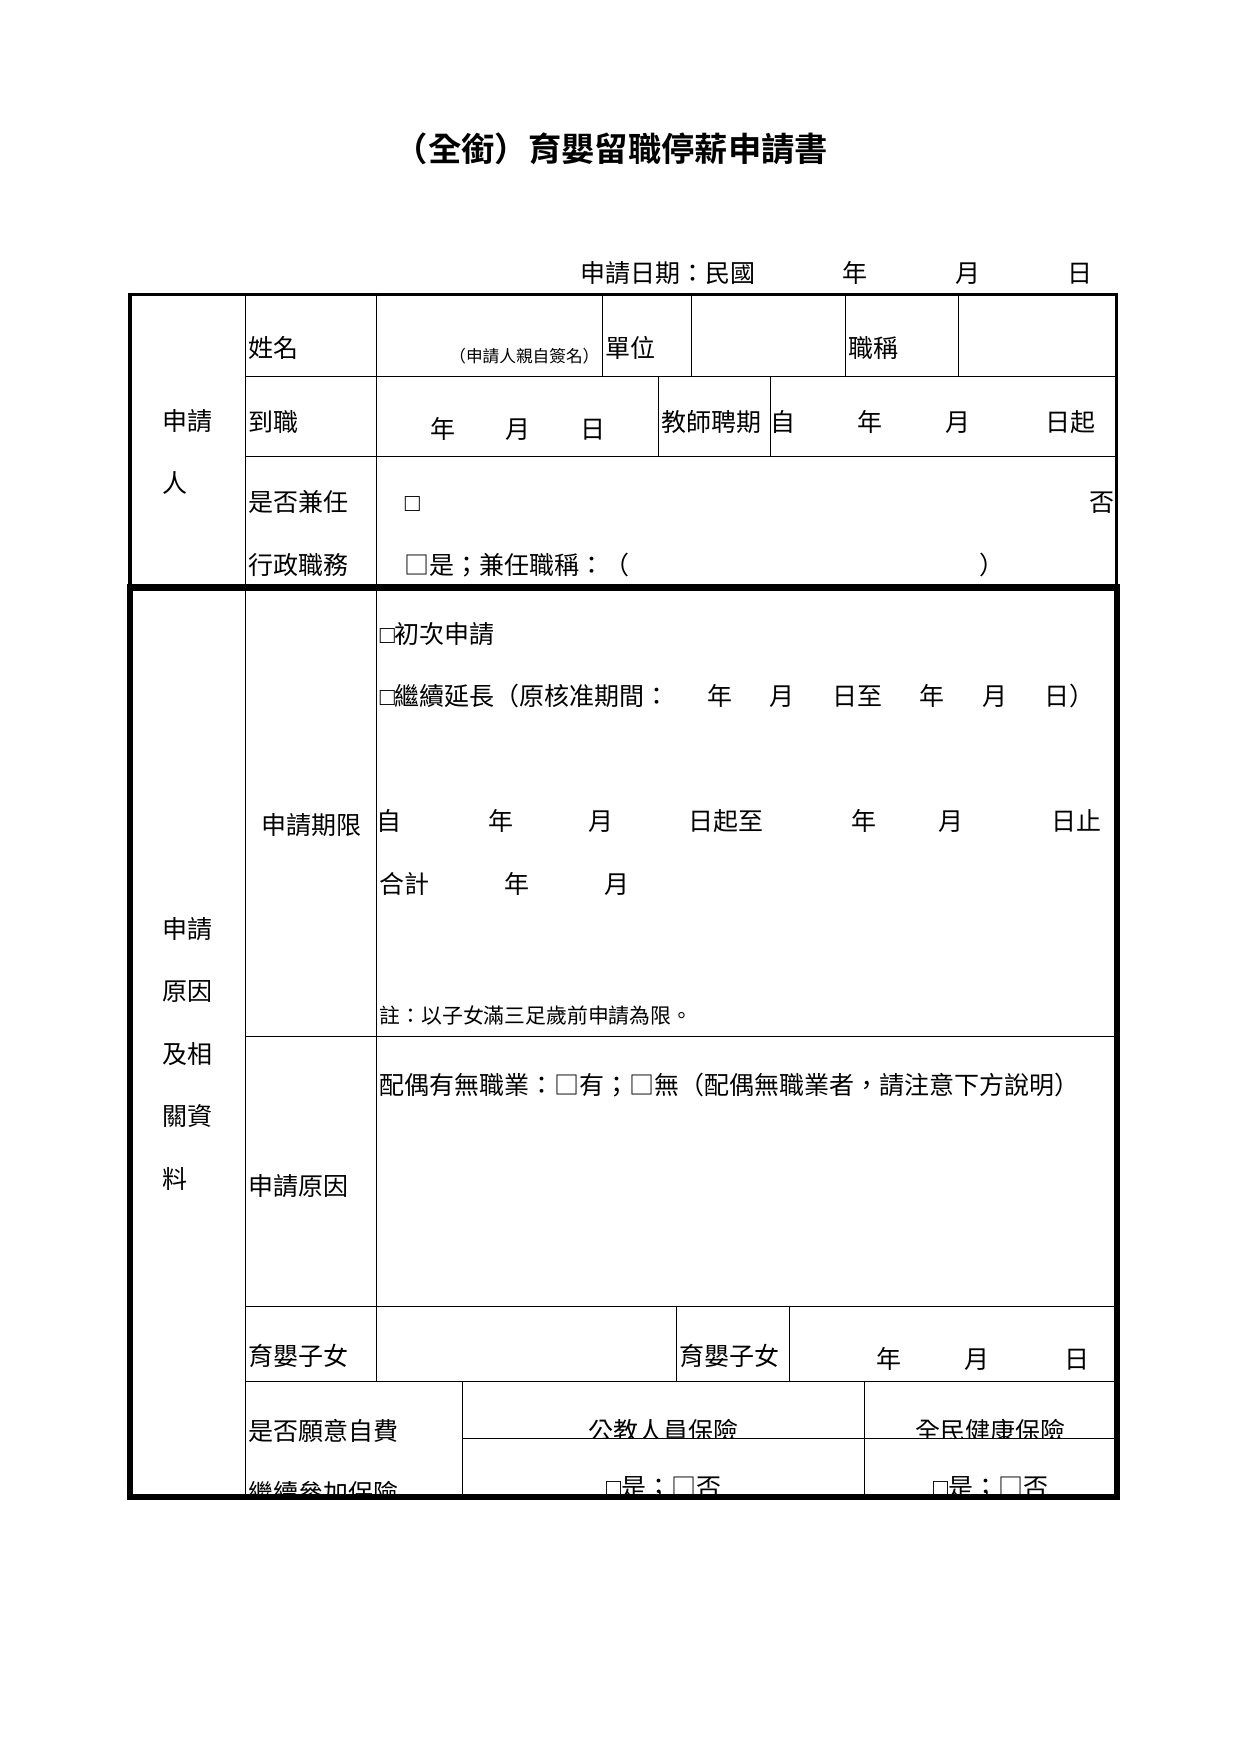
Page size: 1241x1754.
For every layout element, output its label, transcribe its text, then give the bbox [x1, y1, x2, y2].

text （全銜）育嬰留職停薪申請書 [130, 105, 1092, 168]
table_header （申請人親自簽名） [377, 296, 602, 376]
table_header 單位 [603, 296, 691, 376]
table_cell 申請期限 [246, 591, 376, 1036]
table_cell 年 月 日 [790, 1307, 1114, 1381]
table_cell 申請原因 [246, 1037, 376, 1306]
table_cell 是否願意自費 繼續參加保險 [246, 1382, 462, 1493]
table_cell 自 年 月 日起 至 年 月 日止 [771, 377, 1115, 456]
text 申請日期：民國 年 月 日 [130, 230, 1092, 293]
table_cell □否 □是；兼任職稱：（ ） [377, 457, 1115, 584]
table_cell □是；□否 [463, 1439, 864, 1493]
table_cell 公教人員保險 以同一原因連續留職停薪期間（含延長），不得更改 ， [463, 1382, 864, 1437]
table_header 申請人 [132, 296, 245, 584]
table_cell 全民健康保險 [865, 1382, 1114, 1437]
table_header 職稱 [846, 296, 958, 376]
table_cell 年 月 日 [377, 377, 658, 456]
table_cell 申請原因及相關資料 [133, 591, 245, 1493]
table_cell 育嬰子女 出生日期 [677, 1307, 789, 1381]
table_header 姓名 [246, 296, 376, 376]
table_cell 是否兼任 行政職務 [246, 457, 376, 584]
table_header [692, 296, 845, 376]
table_header [959, 296, 1115, 376]
table_cell 育嬰子女 姓名 [246, 1307, 376, 1381]
table_cell 到職 年月日 [246, 377, 376, 456]
table_cell □是；□否 [865, 1439, 1114, 1493]
table_cell 配偶有無職業：□有；□無（配偶無職業者，請注意下方說明） 【請注意】：依銓敘部及教育部函釋，配偶如未就業，原則上不得申請育嬰留職停薪，但如有正當理由，並經機關核准者，不在此限。故申請人配偶如未就業者，應併同敘明本人須申請育嬰留職停薪之正當理由，並檢附相關佐證資料憑核。 [377, 1037, 1114, 1306]
table_cell [377, 1307, 676, 1381]
table_cell 教師聘期 有效期間 [659, 377, 770, 456]
table_cell □初次申請 □繼續延長（原核准期間： 年 月 日至 年 月 日） 自 年 月 日起至 年 月 日止 合計 年 月 註：以子女滿三足歲前申請為限。 [377, 591, 1114, 1036]
